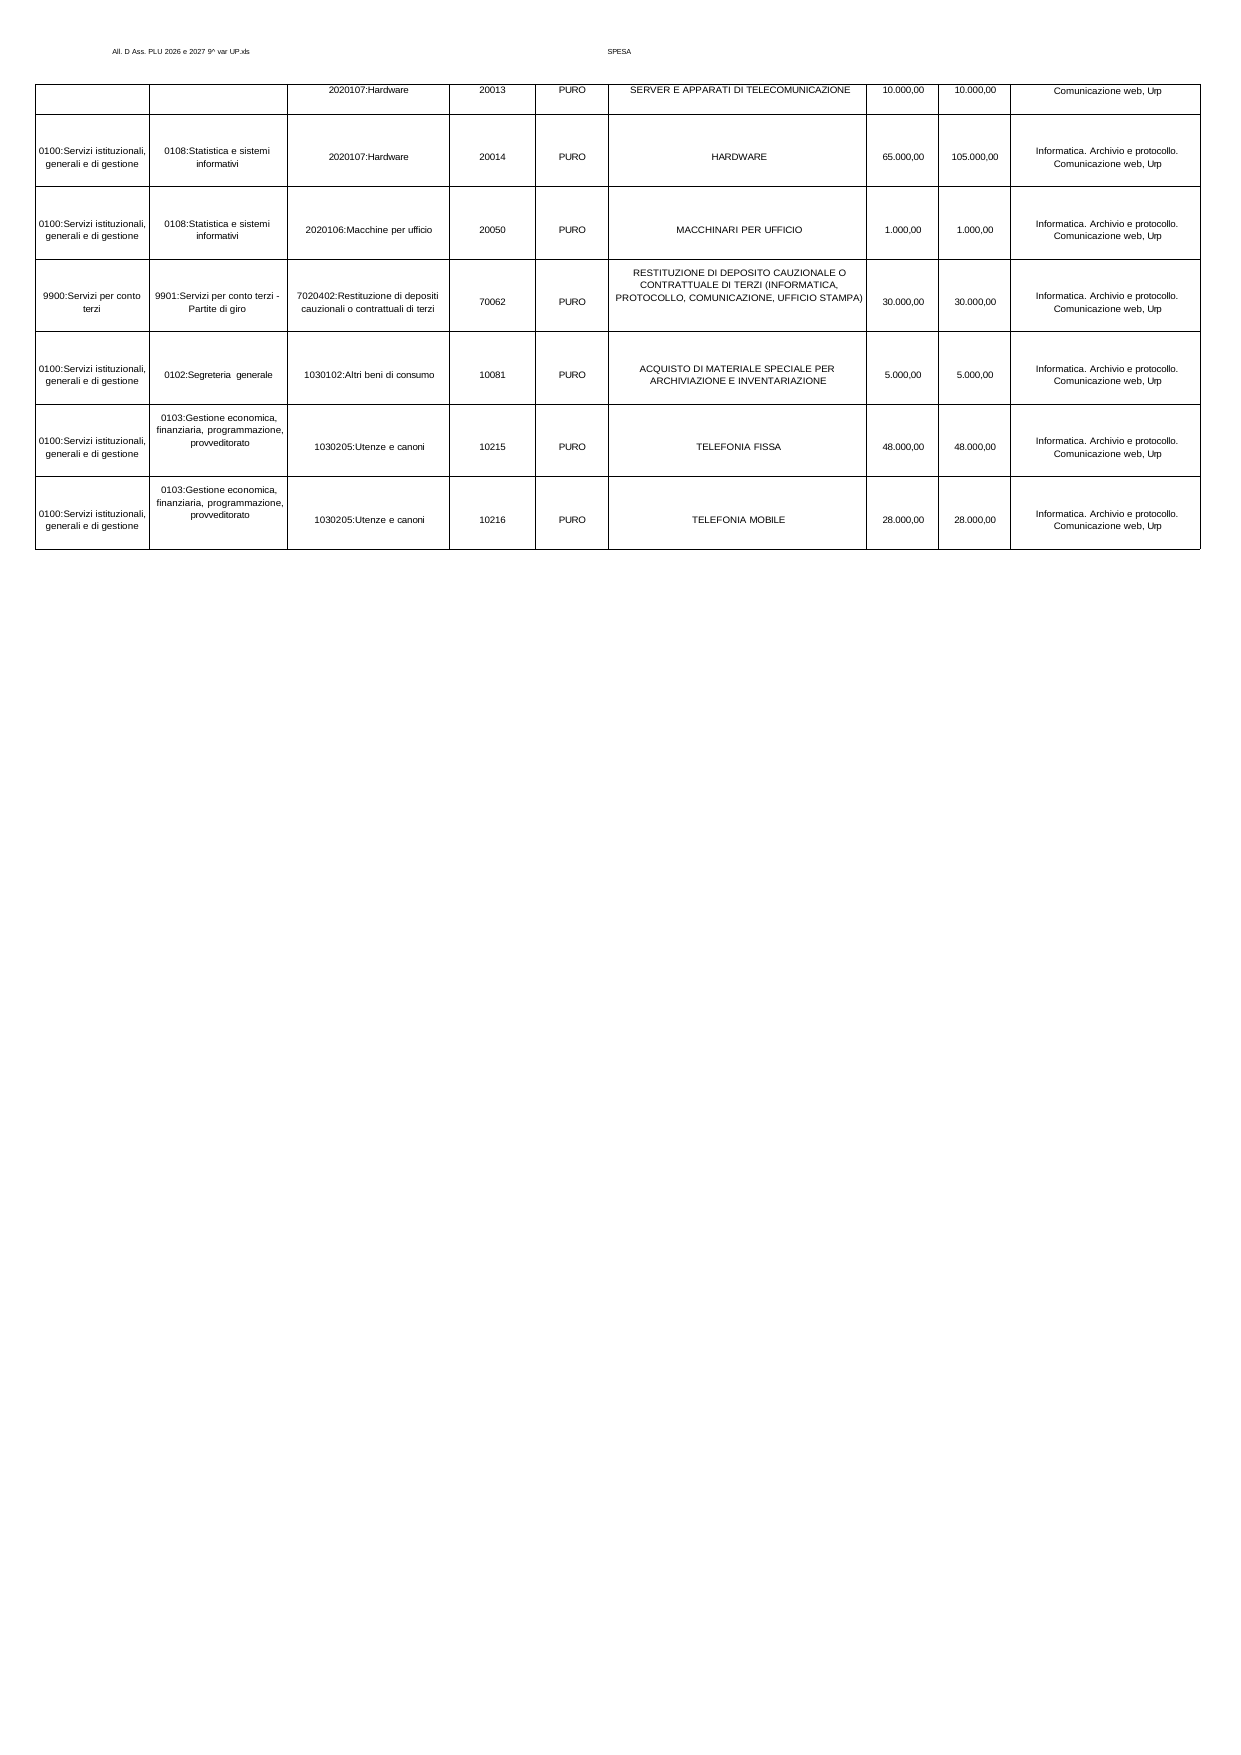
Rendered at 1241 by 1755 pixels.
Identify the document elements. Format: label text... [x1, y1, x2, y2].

table_cell 5.000,00 [939, 332, 1010, 403]
table_cell 10.000,00 [867, 85, 938, 113]
table_cell 48.000,00 [867, 405, 938, 476]
table_cell [150, 85, 287, 113]
table_cell 9901:Servizi per conto terzi - Partite di giro [150, 260, 287, 331]
table_cell Informatica. Archivio e protocollo. Comunicazione web, Urp [1011, 477, 1200, 548]
table_cell 0100:Servizi istituzionali, generali e di gestione [36, 115, 149, 186]
table_cell 0100:Servizi istituzionali, generali e di gestione [36, 332, 149, 403]
table_cell 1.000,00 [939, 187, 1010, 258]
table_cell 28.000,00 [939, 477, 1010, 548]
table_cell RESTITUZIONE DI DEPOSITO CAUZIONALE O CONTRATTUALE DI TERZI (INFORMATICA, PROTOCOLLO, COMUNICAZIONE, UFFICIO STAMPA) [609, 260, 866, 331]
table_cell Comunicazione web, Urp [1011, 85, 1200, 113]
table_cell 10215 [450, 405, 535, 476]
table_cell 7020402:Restituzione di depositi cauzionali o contrattuali di terzi [288, 260, 449, 331]
table_cell MACCHINARI PER UFFICIO [609, 187, 866, 258]
table_cell PURO [536, 332, 608, 403]
table_cell 0108:Statistica e sistemi informativi [150, 187, 287, 258]
table_cell Informatica. Archivio e protocollo. Comunicazione web, Urp [1011, 332, 1200, 403]
table_cell 48.000,00 [939, 405, 1010, 476]
table_cell PURO [536, 187, 608, 258]
table_cell 0103:Gestione economica, finanziaria, programmazione, provveditorato [150, 477, 287, 548]
table_cell 0102:Segreteria generale [150, 332, 287, 403]
table_cell 2020107:Hardware [288, 85, 449, 113]
table_cell 30.000,00 [939, 260, 1010, 331]
table_cell 105.000,00 [939, 115, 1010, 186]
table_cell 1.000,00 [867, 187, 938, 258]
table_cell Informatica. Archivio e protocollo. Comunicazione web, Urp [1011, 187, 1200, 258]
table_cell PURO [536, 477, 608, 548]
table_cell HARDWARE [609, 115, 866, 186]
table_cell 20013 [450, 85, 535, 113]
table_cell 28.000,00 [867, 477, 938, 548]
table_cell 65.000,00 [867, 115, 938, 186]
table_cell TELEFONIA MOBILE [609, 477, 866, 548]
table_cell 10.000,00 [939, 85, 1010, 113]
table_cell 9900:Servizi per conto terzi [36, 260, 149, 331]
table_cell 0103:Gestione economica, finanziaria, programmazione, provveditorato [150, 405, 287, 476]
table_cell Informatica. Archivio e protocollo. Comunicazione web, Urp [1011, 260, 1200, 331]
table_cell 30.000,00 [867, 260, 938, 331]
table_cell 0100:Servizi istituzionali, generali e di gestione [36, 477, 149, 548]
table_cell PURO [536, 85, 608, 113]
table_cell PURO [536, 260, 608, 331]
table_cell 2020107:Hardware [288, 115, 449, 186]
table_cell 1030102:Altri beni di consumo [288, 332, 449, 403]
table_cell 1030205:Utenze e canoni [288, 477, 449, 548]
table_cell 20014 [450, 115, 535, 186]
table_cell 10216 [450, 477, 535, 548]
table_cell 20050 [450, 187, 535, 258]
table_cell 2020106:Macchine per ufficio [288, 187, 449, 258]
table_cell 1030205:Utenze e canoni [288, 405, 449, 476]
table_cell TELEFONIA FISSA [609, 405, 866, 476]
table_cell 0108:Statistica e sistemi informativi [150, 115, 287, 186]
table_cell 70062 [450, 260, 535, 331]
table_cell Informatica. Archivio e protocollo. Comunicazione web, Urp [1011, 405, 1200, 476]
table_cell Informatica. Archivio e protocollo. Comunicazione web, Urp [1011, 115, 1200, 186]
table_cell PURO [536, 405, 608, 476]
table_cell 10081 [450, 332, 535, 403]
table_cell [36, 85, 149, 113]
table_cell 0100:Servizi istituzionali, generali e di gestione [36, 187, 149, 258]
table_cell PURO [536, 115, 608, 186]
table_cell 0100:Servizi istituzionali, generali e di gestione [36, 405, 149, 476]
table_cell 5.000,00 [867, 332, 938, 403]
table_cell ACQUISTO DI MATERIALE SPECIALE PER ARCHIVIAZIONE E INVENTARIAZIONE [609, 332, 866, 403]
table_cell SERVER E APPARATI DI TELECOMUNICAZIONE [609, 85, 866, 113]
